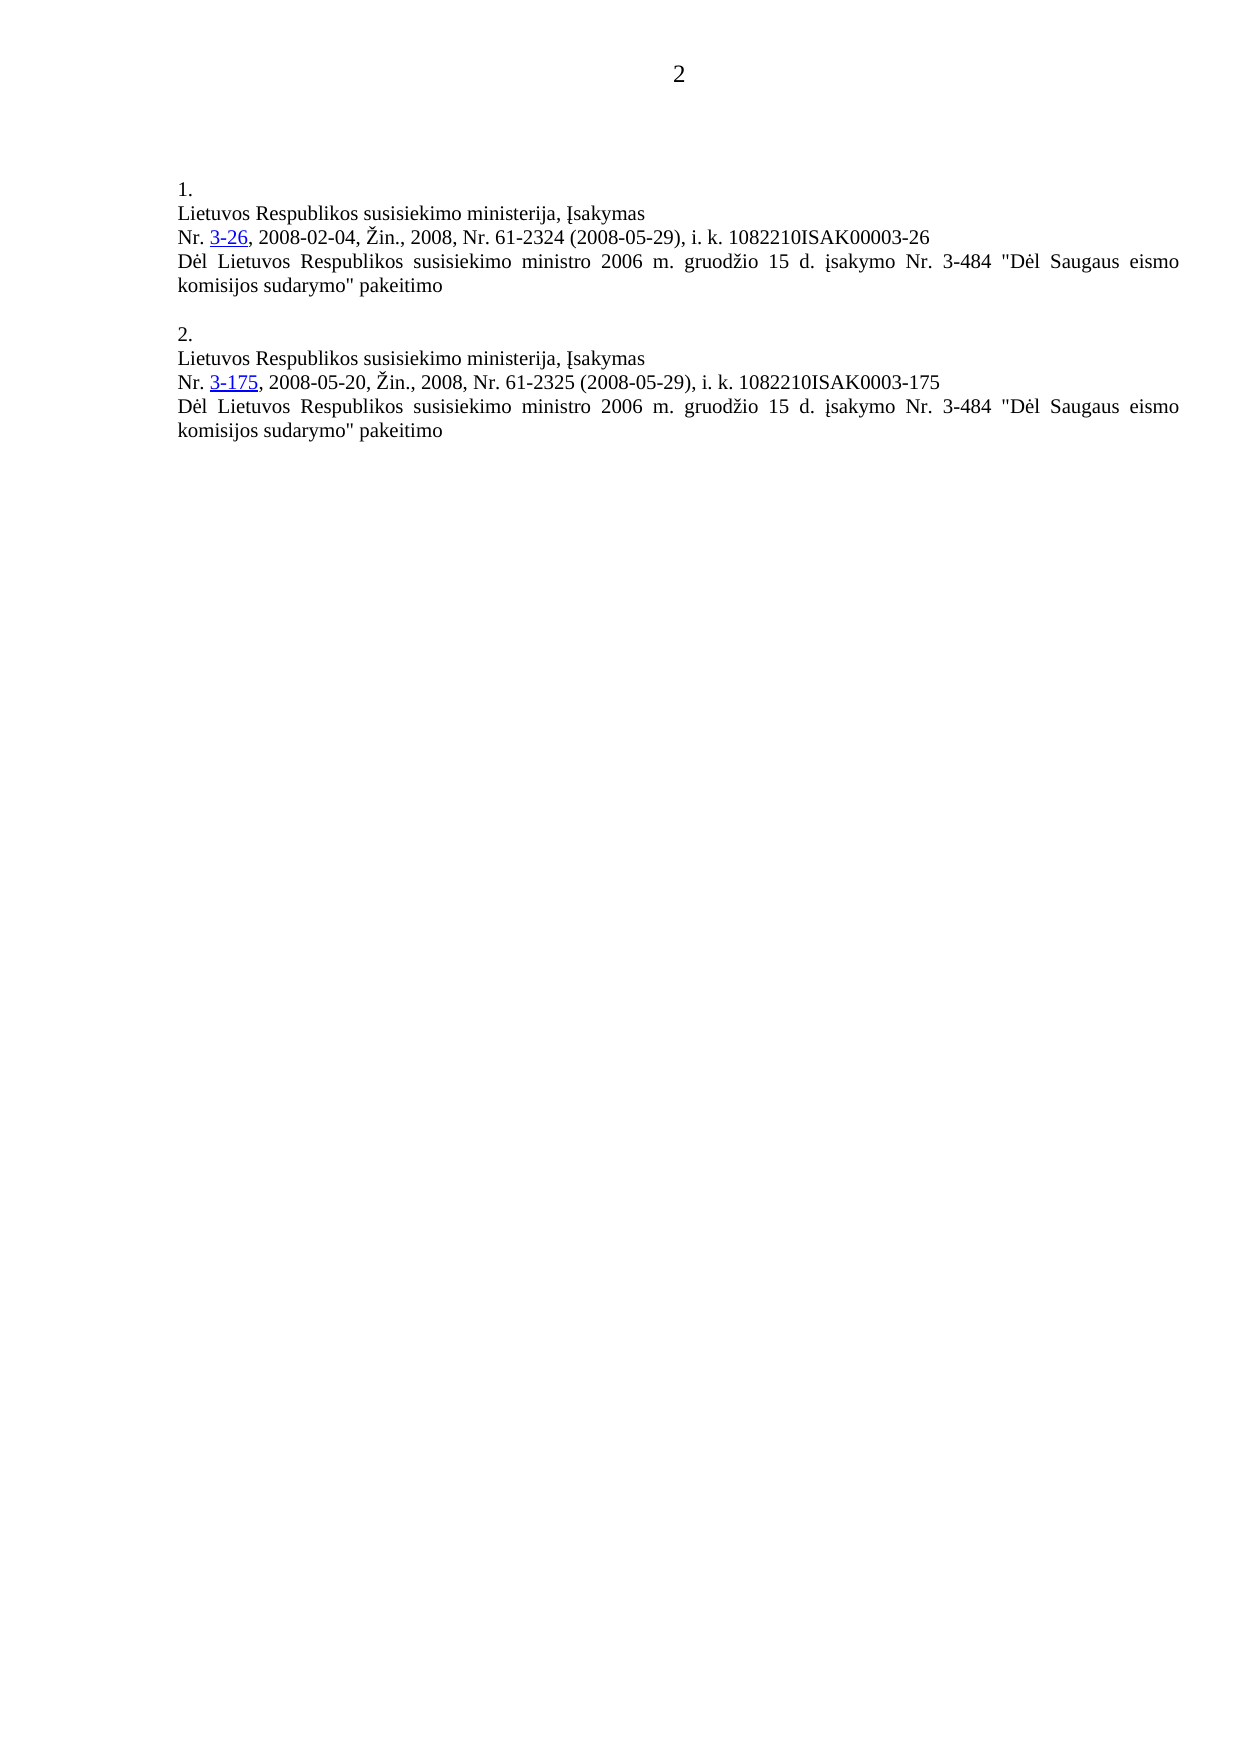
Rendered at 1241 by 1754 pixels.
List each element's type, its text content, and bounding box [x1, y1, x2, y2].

text Nr. 3-175, 2008-05-20, Žin., 2008, Nr. 61-2325 (2008-05-29), i. k. 1082210ISAK0003-175 [177, 370, 1181, 394]
text 1. [177, 177, 1181, 201]
text Nr. 3-26, 2008-02-04, Žin., 2008, Nr. 61-2324 (2008-05-29), i. k. 1082210ISAK00003-26 [177, 225, 1181, 249]
text Lietuvos Respublikos susisiekimo ministerija, Įsakymas [177, 201, 1181, 225]
text 2. [177, 322, 1181, 346]
text Lietuvos Respublikos susisiekimo ministerija, Įsakymas [177, 346, 1181, 370]
text Dėl Lietuvos Respublikos susisiekimo ministro 2006 m. gruodžio 15 d. įsakymo Nr. 3-484 "Dėl Saugaus eismo komisijos sudarymo" pakeitimo [177, 394, 1181, 442]
text Dėl Lietuvos Respublikos susisiekimo ministro 2006 m. gruodžio 15 d. įsakymo Nr. 3-484 "Dėl Saugaus eismo komisijos sudarymo" pakeitimo [177, 249, 1181, 297]
